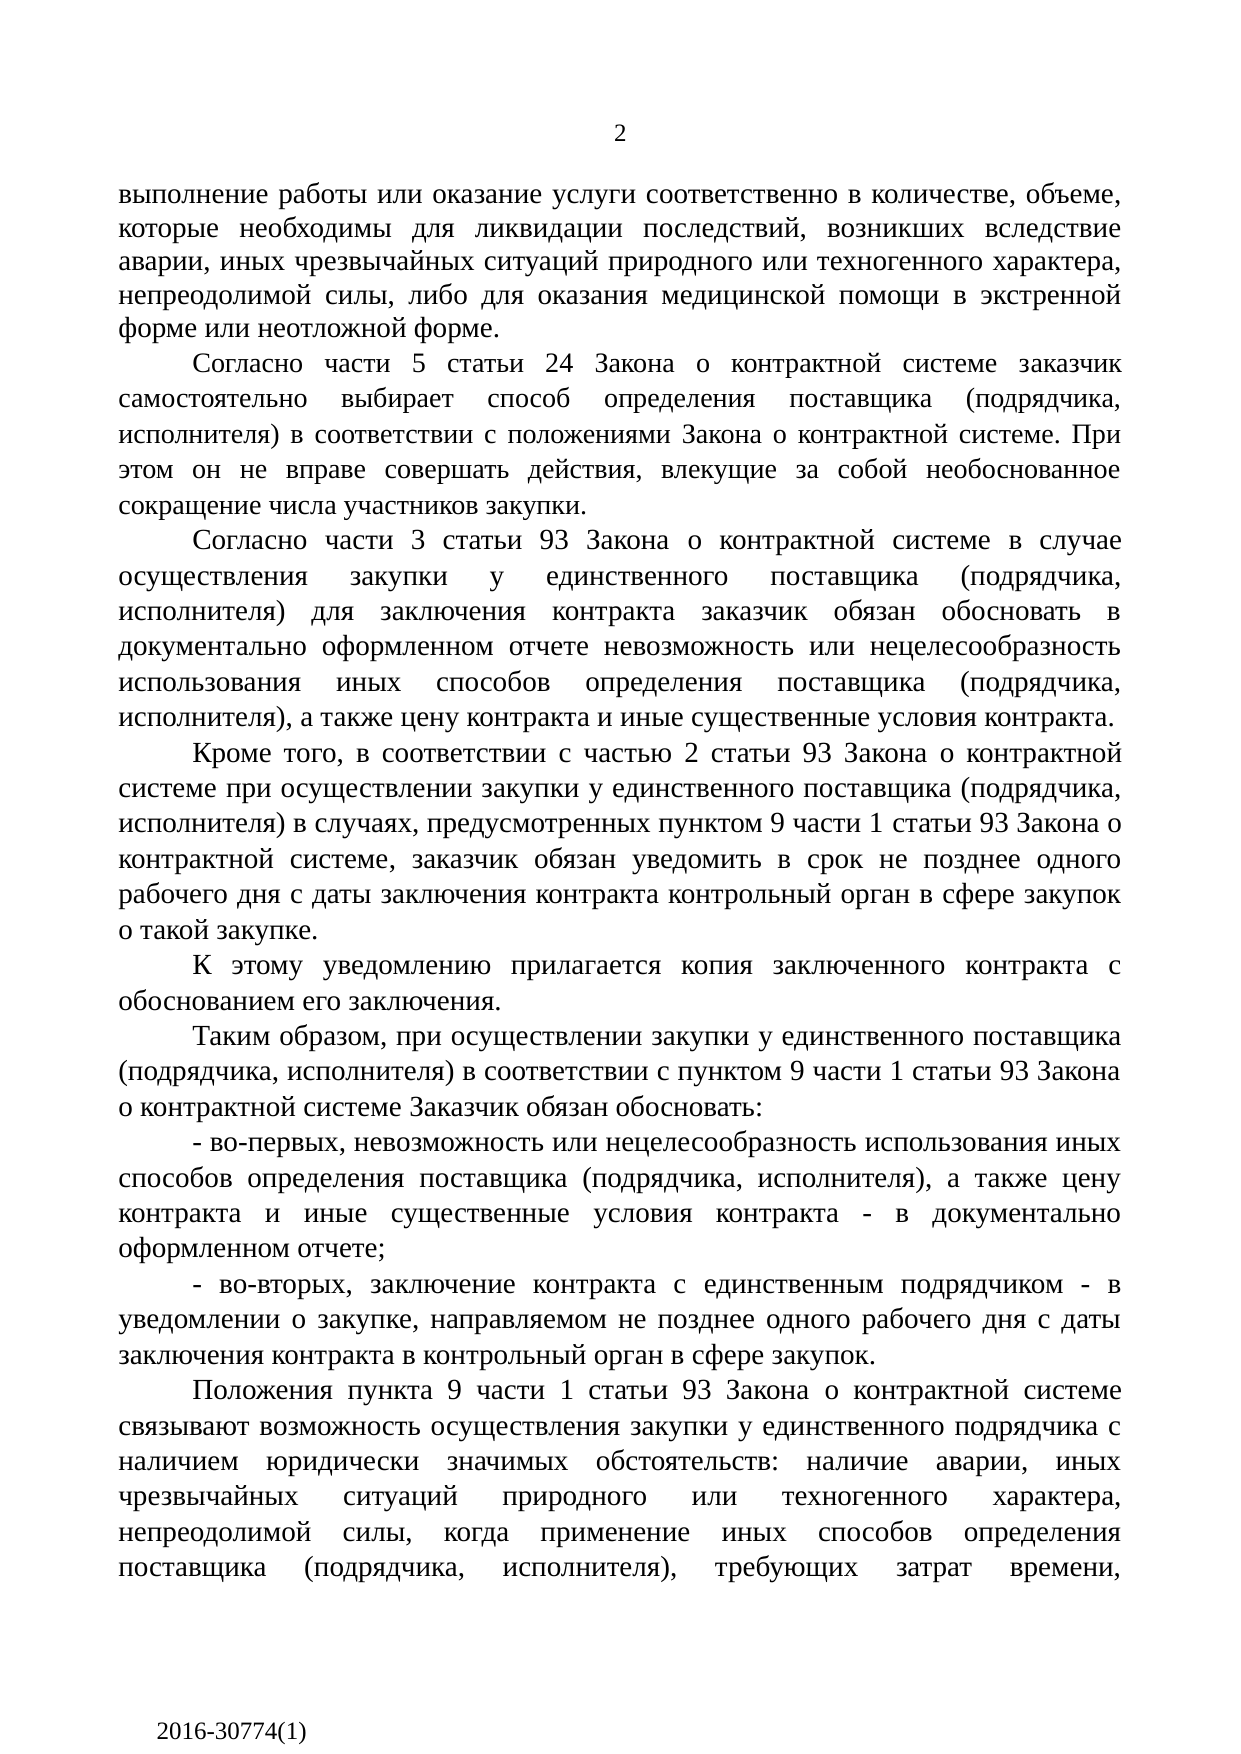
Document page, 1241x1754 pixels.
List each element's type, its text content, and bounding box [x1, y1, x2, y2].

text - во-первых, невозможность или нецелесообразность использования иных способов определения поставщика (подрядчика, исполнителя), а также цену контракта и иные существенные условия контракта - в документально оформленном отчете; [118, 1123, 1122, 1265]
text - во-вторых, заключение контракта с единственным подрядчиком - в уведомлении о закупке, направляемом не позднее одного рабочего дня с даты заключения контракта в контрольный орган в сфере закупок. [118, 1265, 1122, 1371]
text Таким образом, при осуществлении закупки у единственного поставщика (подрядчика, исполнителя) в соответствии с пунктом 9 части 1 статьи 93 Закона о контрактной системе Заказчик обязан обосновать: [118, 1017, 1122, 1123]
text Согласно части 3 статьи 93 Закона о контрактной системе в случае осуществления закупки у единственного поставщика (подрядчика, исполнителя) для заключения контракта заказчик обязан обосновать в документально оформленном отчете невозможность или нецелесообразность использования иных способов определения поставщика (подрядчика, исполнителя), а также цену контракта и иные существенные условия контракта. [118, 521, 1122, 734]
text К этому уведомлению прилагается копия заключенного контракта с обоснованием его заключения. [118, 946, 1122, 1017]
text Согласно части 5 статьи 24 Закона о контрактной системе заказчик самостоятельно выбирает способ определения поставщика (подрядчика, исполнителя) в соответствии с положениями Закона о контрактной системе. При этом он не вправе совершать действия, влекущие за собой необоснованное сокращение числа участников закупки. [118, 344, 1122, 521]
text Положения пункта 9 части 1 статьи 93 Закона о контрактной системе связывают возможность осуществления закупки у единственного подрядчика с наличием юридически значимых обстоятельств: наличие аварии, иных чрезвычайных ситуаций природного или техногенного характера, непреодолимой силы, когда применение иных способов определения поставщика (подрядчика, исполнителя), требующих затрат времени, [118, 1371, 1122, 1584]
text Кроме того, в соответствии с частью 2 статьи 93 Закона о контрактной системе при осуществлении закупки у единственного поставщика (подрядчика, исполнителя) в случаях, предусмотренных пунктом 9 части 1 статьи 93 Закона о контрактной системе, заказчик обязан уведомить в срок не позднее одного рабочего дня с даты заключения контракта контрольный орган в сфере закупок о такой закупке. [118, 734, 1122, 946]
text выполнение работы или оказание услуги соответственно в количестве, объеме, которые необходимы для ликвидации последствий, возникших вследствие аварии, иных чрезвычайных ситуаций природного или техногенного характера, непреодолимой силы, либо для оказания медицинской помощи в экстренной форме или неотложной форме. [118, 176, 1122, 344]
